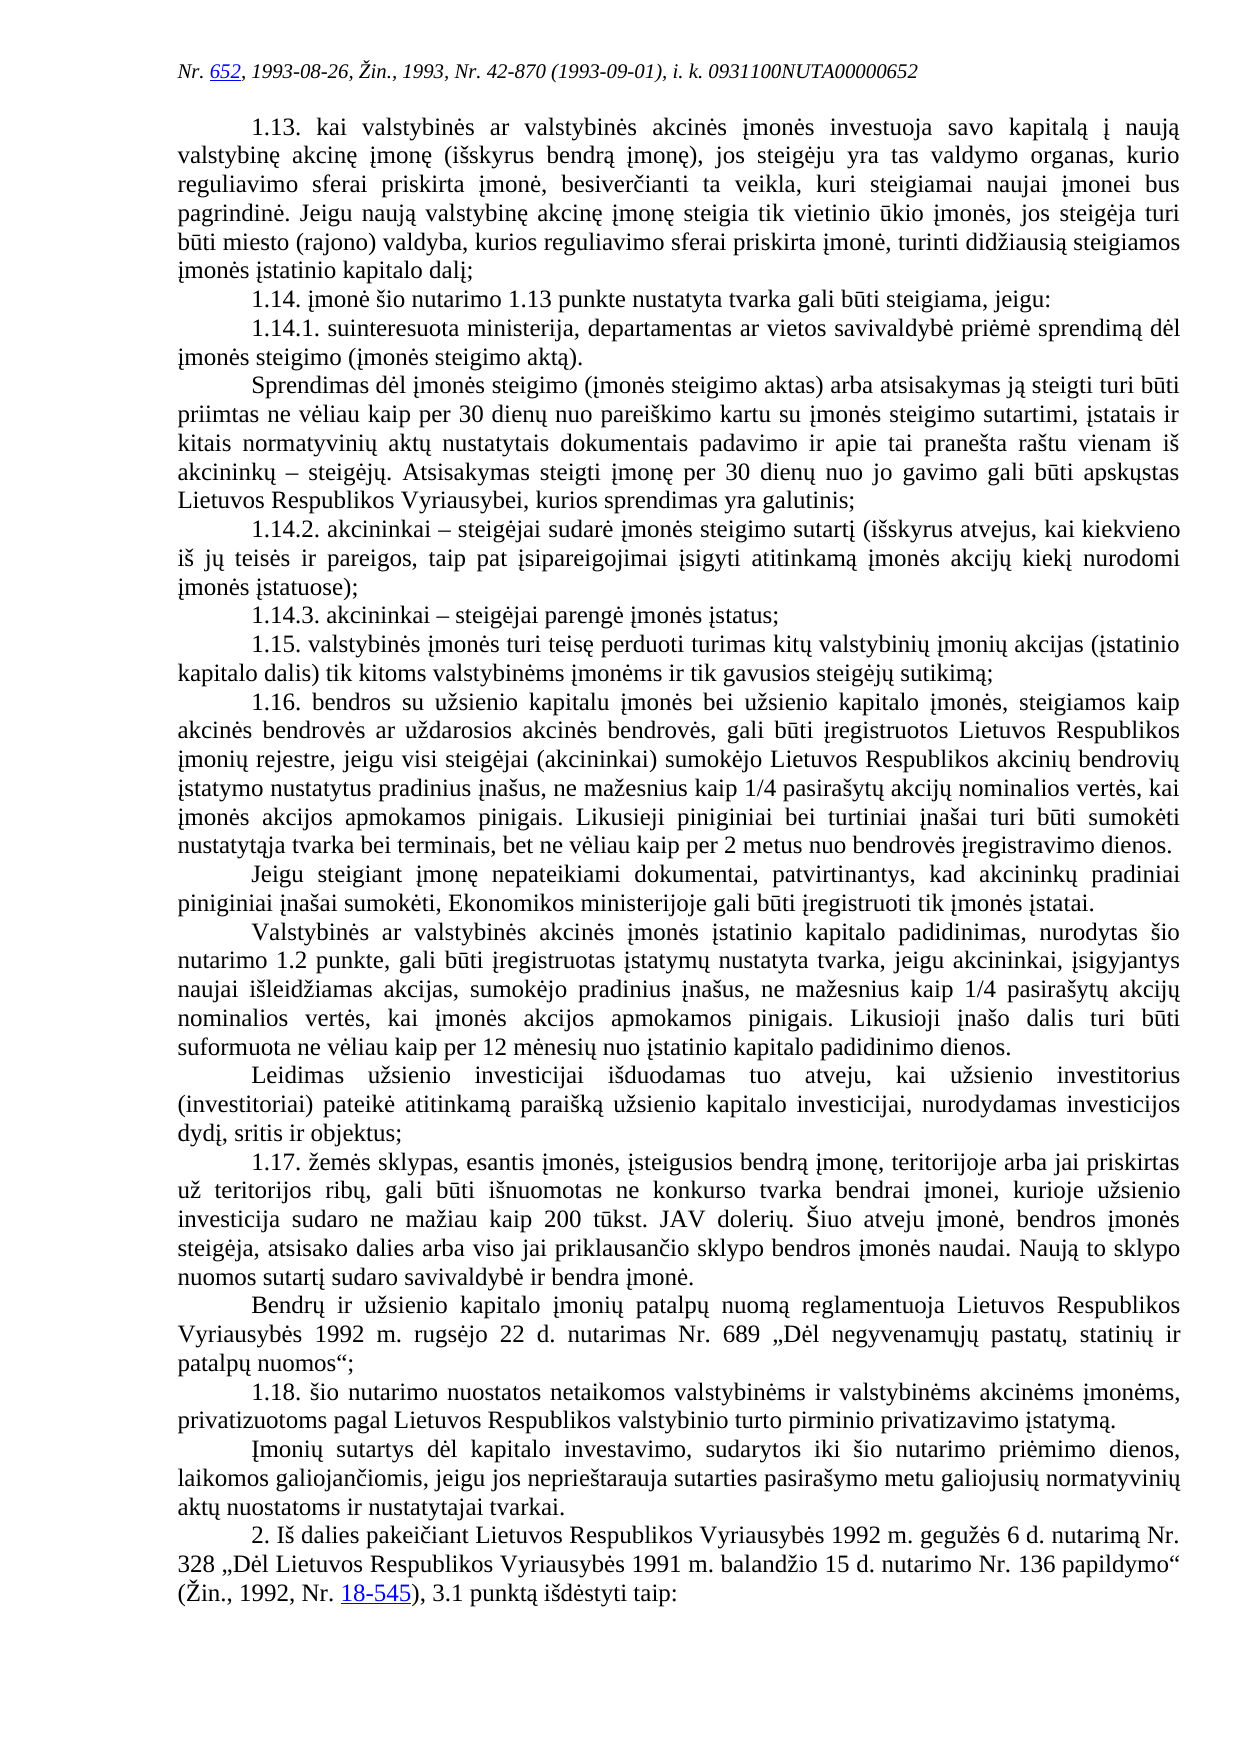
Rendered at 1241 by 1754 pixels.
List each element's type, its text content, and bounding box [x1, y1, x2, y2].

text 1.16. bendros su užsienio kapitalu įmonės bei užsienio kapitalo įmonės, steigiamos kaip akcinės bendrovės ar uždarosios akcinės bendrovės, gali būti įregistruotos Lietuvos Respublikos įmonių rejestre, jeigu visi steigėjai (akcininkai) sumokėjo Lietuvos Respublikos akcinių bendrovių įstatymo nustatytus pradinius įnašus, ne mažesnius kaip 1/4 pasirašytų akcijų nominalios vertės, kai įmonės akcijos apmokamos pinigais. Likusieji piniginiai bei turtiniai įnašai turi būti sumokėti nustatytąja tvarka bei terminais, bet ne vėliau kaip per 2 metus nuo bendrovės įregistravimo dienos. [177, 687, 1181, 859]
text Valstybinės ar valstybinės akcinės įmonės įstatinio kapitalo padidinimas, nurodytas šio nutarimo 1.2 punkte, gali būti įregistruotas įstatymų nustatyta tvarka, jeigu akcininkai, įsigyjantys naujai išleidžiamas akcijas, sumokėjo pradinius įnašus, ne mažesnius kaip 1/4 pasirašytų akcijų nominalios vertės, kai įmonės akcijos apmokamos pinigais. Likusioji įnašo dalis turi būti suformuota ne vėliau kaip per 12 mėnesių nuo įstatinio kapitalo padidinimo dienos. [177, 917, 1181, 1061]
text Leidimas užsienio investicijai išduodamas tuo atveju, kai užsienio investitorius (investitoriai) pateikė atitinkamą paraišką užsienio kapitalo investicijai, nurodydamas investicijos dydį, sritis ir objektus; [177, 1061, 1181, 1147]
text Bendrų ir užsienio kapitalo įmonių patalpų nuomą reglamentuoja Lietuvos Respublikos Vyriausybės 1992 m. rugsėjo 22 d. nutarimas Nr. 689 „Dėl negyvenamųjų pastatų, statinių ir patalpų nuomos“; [177, 1291, 1181, 1377]
text 1.14. įmonė šio nutarimo 1.13 punkte nustatyta tvarka gali būti steigiama, jeigu: [177, 284, 1181, 313]
text 1.17. žemės sklypas, esantis įmonės, įsteigusios bendrą įmonę, teritorijoje arba jai priskirtas už teritorijos ribų, gali būti išnuomotas ne konkurso tvarka bendrai įmonei, kurioje užsienio investicija sudaro ne mažiau kaip 200 tūkst. JAV dolerių. Šiuo atveju įmonė, bendros įmonės steigėja, atsisako dalies arba viso jai priklausančio sklypo bendros įmonės naudai. Naują to sklypo nuomos sutartį sudaro savivaldybė ir bendra įmonė. [177, 1147, 1181, 1291]
text Jeigu steigiant įmonę nepateikiami dokumentai, patvirtinantys, kad akcininkų pradiniai piniginiai įnašai sumokėti, Ekonomikos ministerijoje gali būti įregistruoti tik įmonės įstatai. [177, 859, 1181, 917]
text 2. Iš dalies pakeičiant Lietuvos Respublikos Vyriausybės 1992 m. gegužės 6 d. nutarimą Nr. 328 „Dėl Lietuvos Respublikos Vyriausybės 1991 m. balandžio 15 d. nutarimo Nr. 136 papildymo“ (Žin., 1992, Nr. 18-545), 3.1 punktą išdėstyti taip: [177, 1521, 1181, 1607]
text 1.18. šio nutarimo nuostatos netaikomos valstybinėms ir valstybinėms akcinėms įmonėms, privatizuotoms pagal Lietuvos Respublikos valstybinio turto pirminio privatizavimo įstatymą. [177, 1377, 1181, 1434]
text 1.14.1. suinteresuota ministerija, departamentas ar vietos savivaldybė priėmė sprendimą dėl įmonės steigimo (įmonės steigimo aktą). [177, 313, 1181, 371]
text 1.13. kai valstybinės ar valstybinės akcinės įmonės investuoja savo kapitalą į naują valstybinę akcinę įmonę (išskyrus bendrą įmonę), jos steigėju yra tas valdymo organas, kurio reguliavimo sferai priskirta įmonė, besiverčianti ta veikla, kuri steigiamai naujai įmonei bus pagrindinė. Jeigu naują valstybinę akcinę įmonę steigia tik vietinio ūkio įmonės, jos steigėja turi būti miesto (rajono) valdyba, kurios reguliavimo sferai priskirta įmonė, turinti didžiausią steigiamos įmonės įstatinio kapitalo dalį; [177, 112, 1181, 284]
text Įmonių sutartys dėl kapitalo investavimo, sudarytos iki šio nutarimo priėmimo dienos, laikomos galiojančiomis, jeigu jos neprieštarauja sutarties pasirašymo metu galiojusių normatyvinių aktų nuostatoms ir nustatytajai tvarkai. [177, 1434, 1181, 1521]
text 1.14.3. akcininkai – steigėjai parengė įmonės įstatus; [177, 601, 1181, 629]
text Sprendimas dėl įmonės steigimo (įmonės steigimo aktas) arba atsisakymas ją steigti turi būti priimtas ne vėliau kaip per 30 dienų nuo pareiškimo kartu su įmonės steigimo sutartimi, įstatais ir kitais normatyvinių aktų nustatytais dokumentais padavimo ir apie tai pranešta raštu vienam iš akcininkų – steigėjų. Atsisakymas steigti įmonę per 30 dienų nuo jo gavimo gali būti apskųstas Lietuvos Respublikos Vyriausybei, kurios sprendimas yra galutinis; [177, 371, 1181, 514]
text 1.15. valstybinės įmonės turi teisę perduoti turimas kitų valstybinių įmonių akcijas (įstatinio kapitalo dalis) tik kitoms valstybinėms įmonėms ir tik gavusios steigėjų sutikimą; [177, 629, 1181, 687]
text 1.14.2. akcininkai – steigėjai sudarė įmonės steigimo sutartį (išskyrus atvejus, kai kiekvieno iš jų teisės ir pareigos, taip pat įsipareigojimai įsigyti atitinkamą įmonės akcijų kiekį nurodomi įmonės įstatuose); [177, 514, 1181, 601]
text Nr. 652, 1993-08-26, Žin., 1993, Nr. 42-870 (1993-09-01), i. k. 0931100NUTA00000652 [177, 59, 1181, 83]
